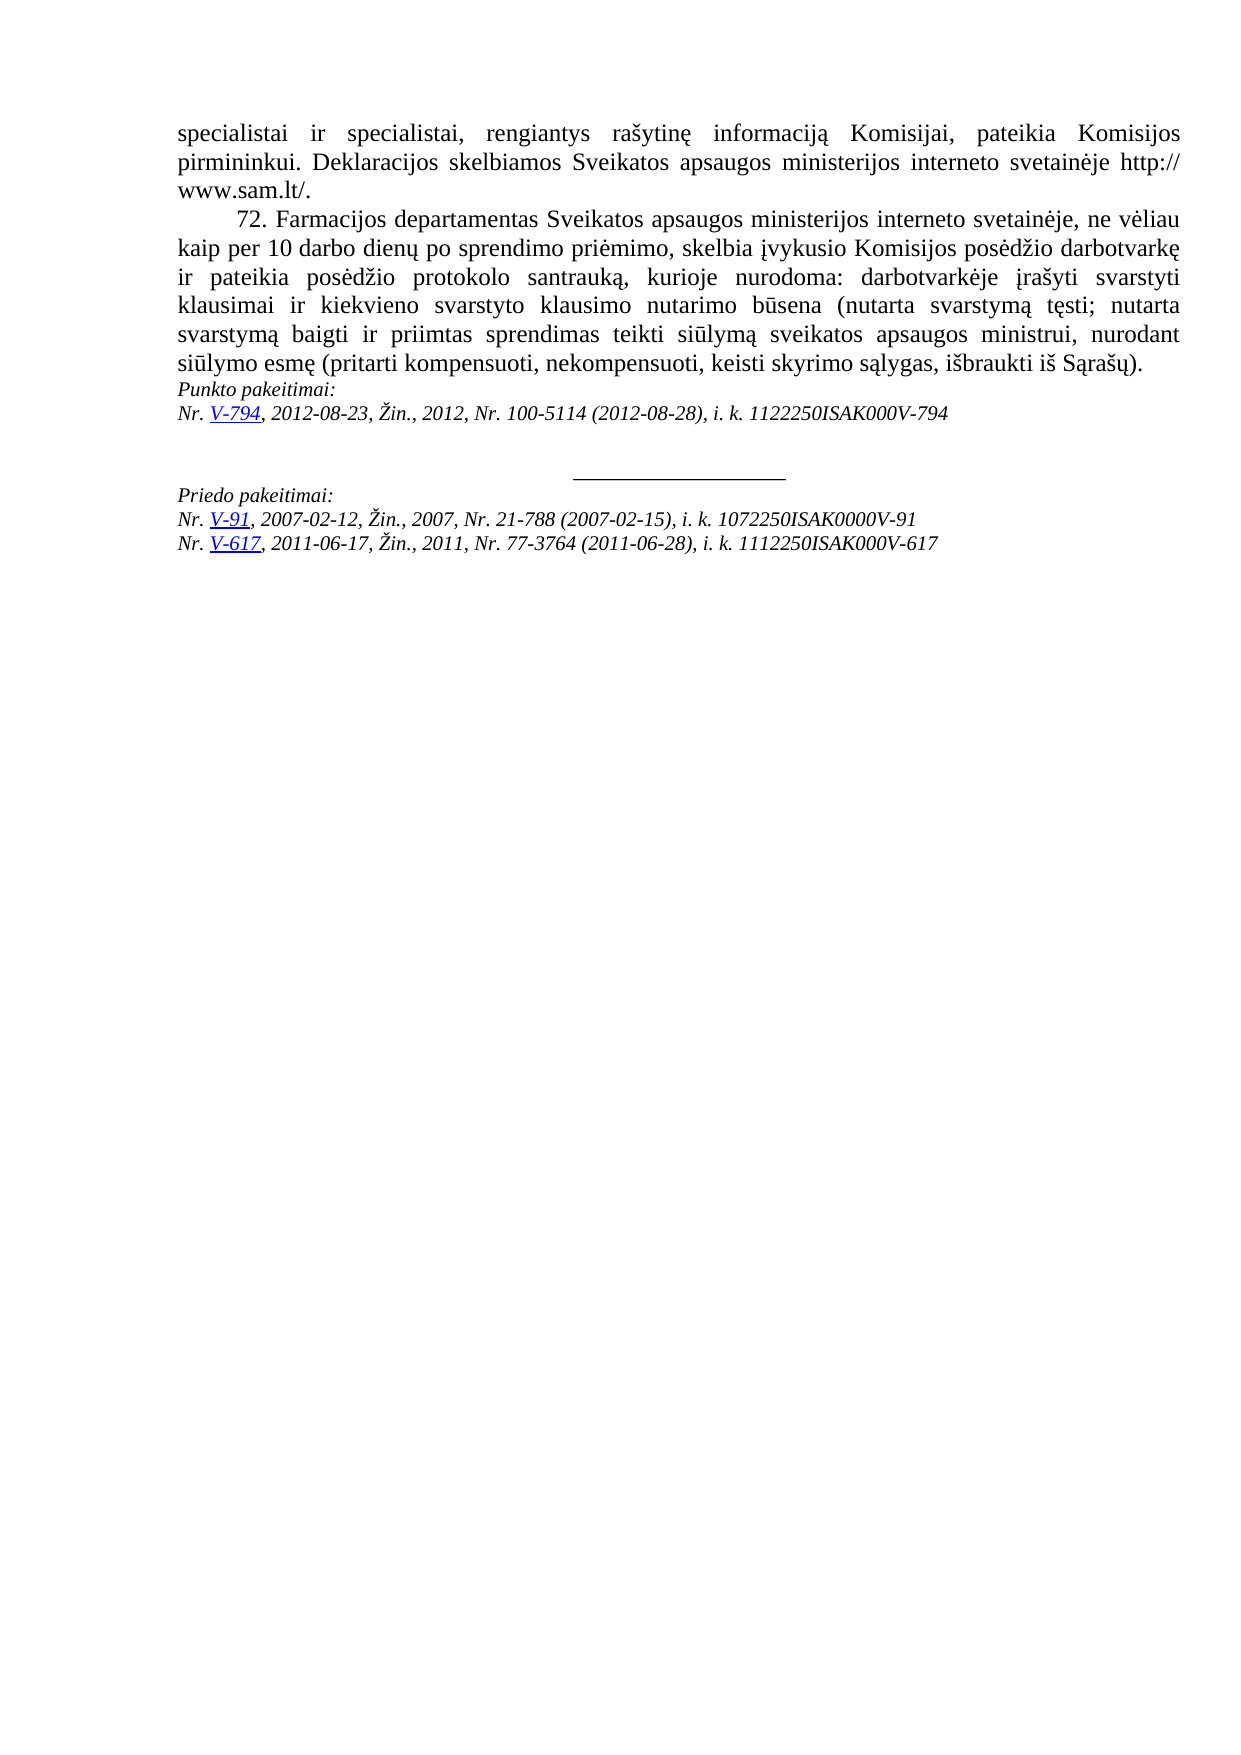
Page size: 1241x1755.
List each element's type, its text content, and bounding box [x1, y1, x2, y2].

text Nr. V-91, 2007-02-12, Žin., 2007, Nr. 21-788 (2007-02-15), i. k. 1072250ISAK0000V-91 [177, 507, 1181, 531]
text Punkto pakeitimai: [177, 377, 1181, 401]
text _________________ [177, 454, 1181, 482]
text Priedo pakeitimai: [177, 482, 1181, 507]
text Nr. V-794, 2012-08-23, Žin., 2012, Nr. 100-5114 (2012-08-28), i. k. 1122250ISAK000V-794 [177, 401, 1181, 425]
text Nr. V-617, 2011-06-17, Žin., 2011, Nr. 77-3764 (2011-06-28), i. k. 1112250ISAK000V-617 [177, 531, 1181, 555]
text specialistai ir specialistai, rengiantys rašytinę informaciją Komisijai, pateikia Komisijos pirmininkui. Deklaracijos skelbiamos Sveikatos apsaugos ministerijos interneto svetainėje http:// www.sam.lt/. [177, 118, 1181, 204]
text 72. Farmacijos departamentas Sveikatos apsaugos ministerijos interneto svetainėje, ne vėliau kaip per 10 darbo dienų po sprendimo priėmimo, skelbia įvykusio Komisijos posėdžio darbotvarkę ir pateikia posėdžio protokolo santrauką, kurioje nurodoma: darbotvarkėje įrašyti svarstyti klausimai ir kiekvieno svarstyto klausimo nutarimo būsena (nutarta svarstymą tęsti; nutarta svarstymą baigti ir priimtas sprendimas teikti siūlymą sveikatos apsaugos ministrui, nurodant siūlymo esmę (pritarti kompensuoti, nekompensuoti, keisti skyrimo sąlygas, išbraukti iš Sąrašų). [177, 204, 1181, 377]
